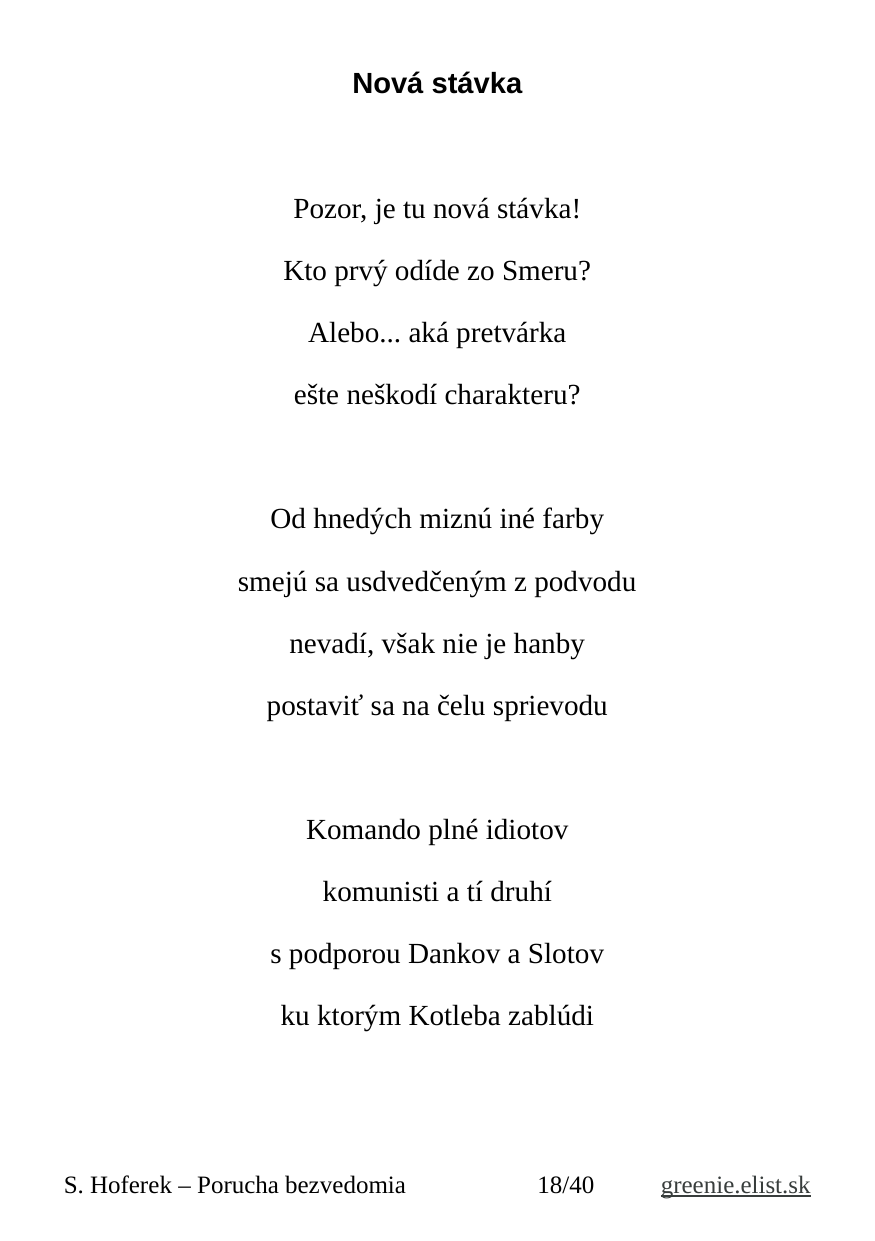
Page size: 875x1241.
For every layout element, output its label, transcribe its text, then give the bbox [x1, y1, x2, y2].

text s podporou Dankov a Slotov [41, 936, 833, 970]
text komunisti a tí druhí [41, 874, 833, 908]
text Kto prvý odíde zo Smeru? [41, 253, 833, 287]
text smejú sa usdvedčeným z podvodu [41, 564, 833, 597]
text Pozor, je tu nová stávka! [41, 191, 833, 225]
text nevadí, však nie je hanby [41, 626, 833, 659]
text Od hnedých miznú iné farby [41, 502, 833, 535]
text ešte neškodí charakteru? [41, 377, 833, 411]
text ku ktorým Kotleba zablúdi [41, 998, 833, 1032]
text postaviť sa na čelu sprievodu [41, 688, 833, 721]
text Komando plné idiotov [41, 812, 833, 846]
text Alebo... aká pretvárka [41, 315, 833, 349]
subtitle Nová stávka [41, 66, 833, 100]
